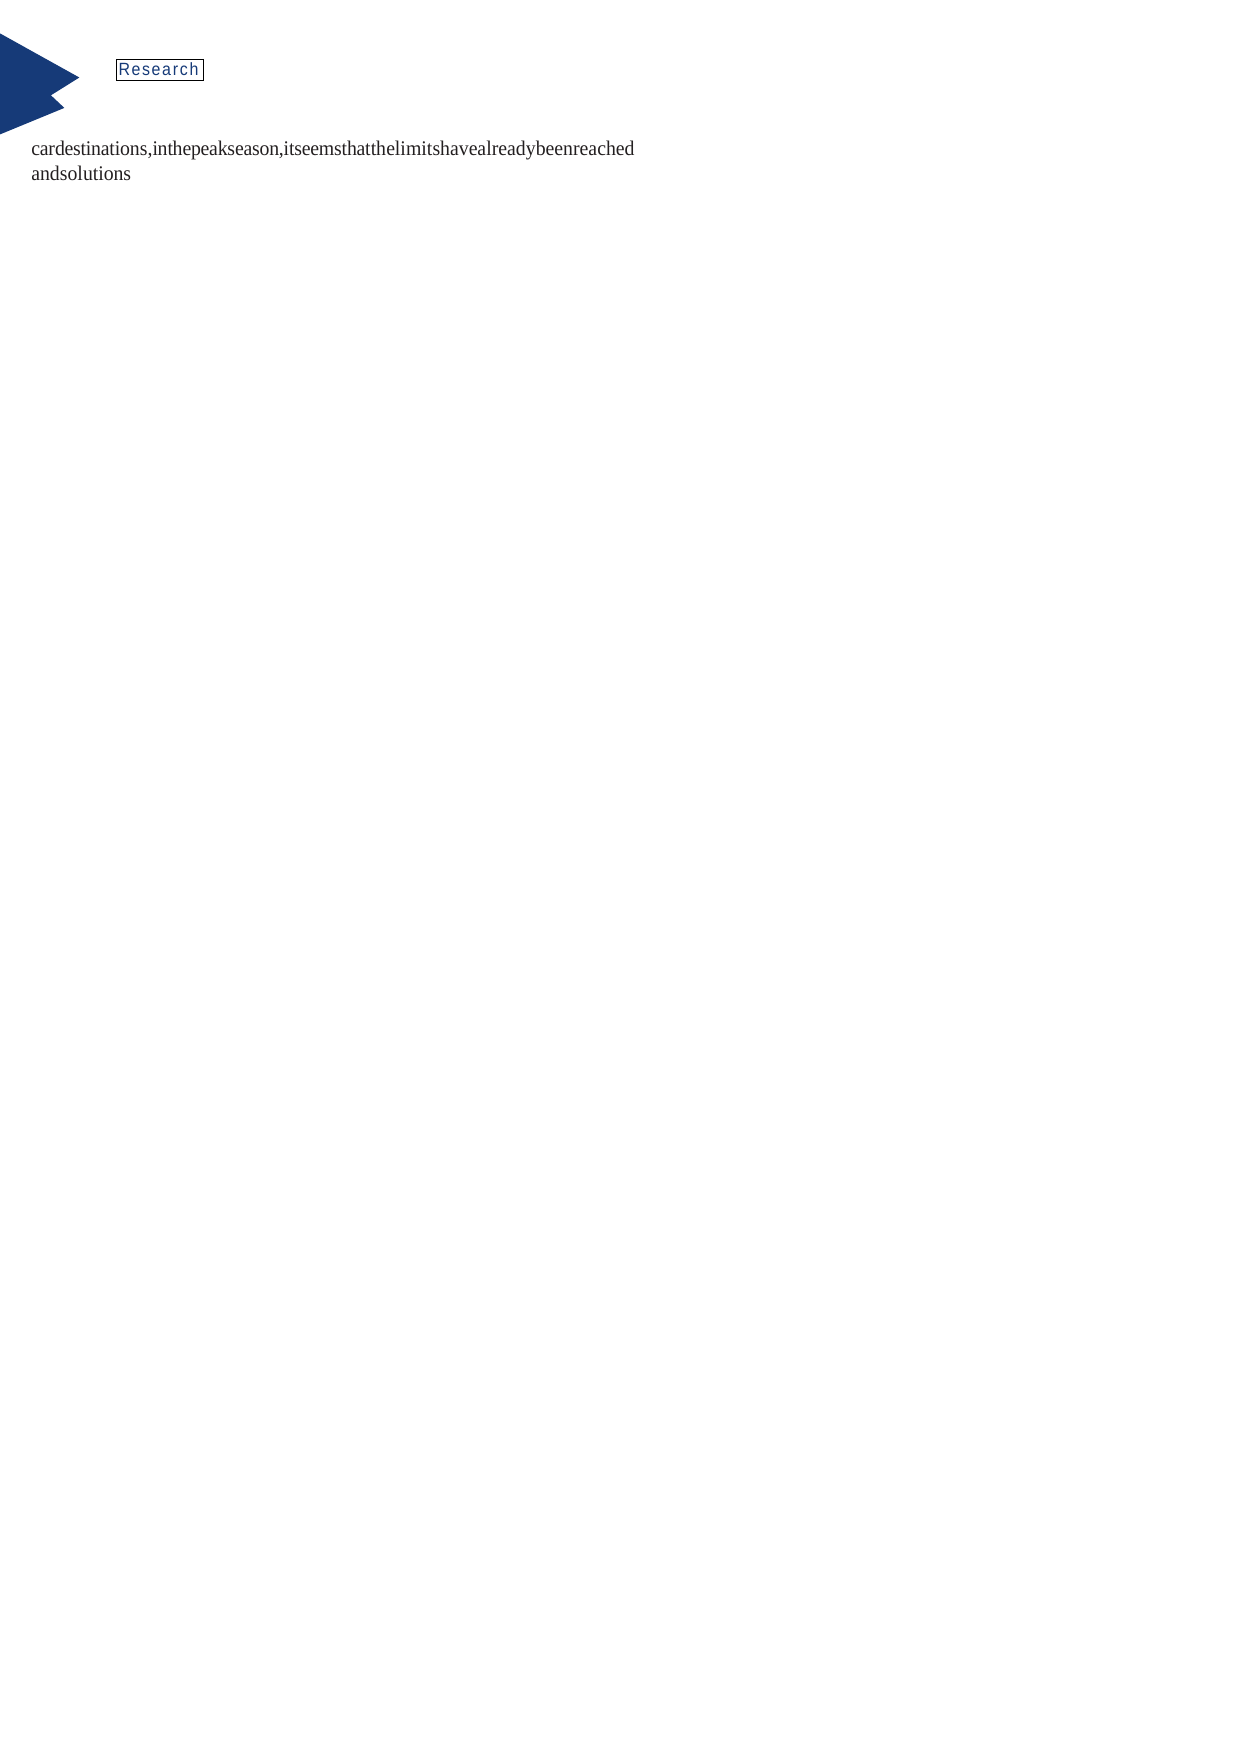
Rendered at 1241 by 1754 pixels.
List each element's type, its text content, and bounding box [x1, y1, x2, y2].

text cardestinations,inthepeakseason,itseemsthatthelimitshavealreadybeenreachedandsolutions [31, 135, 641, 184]
